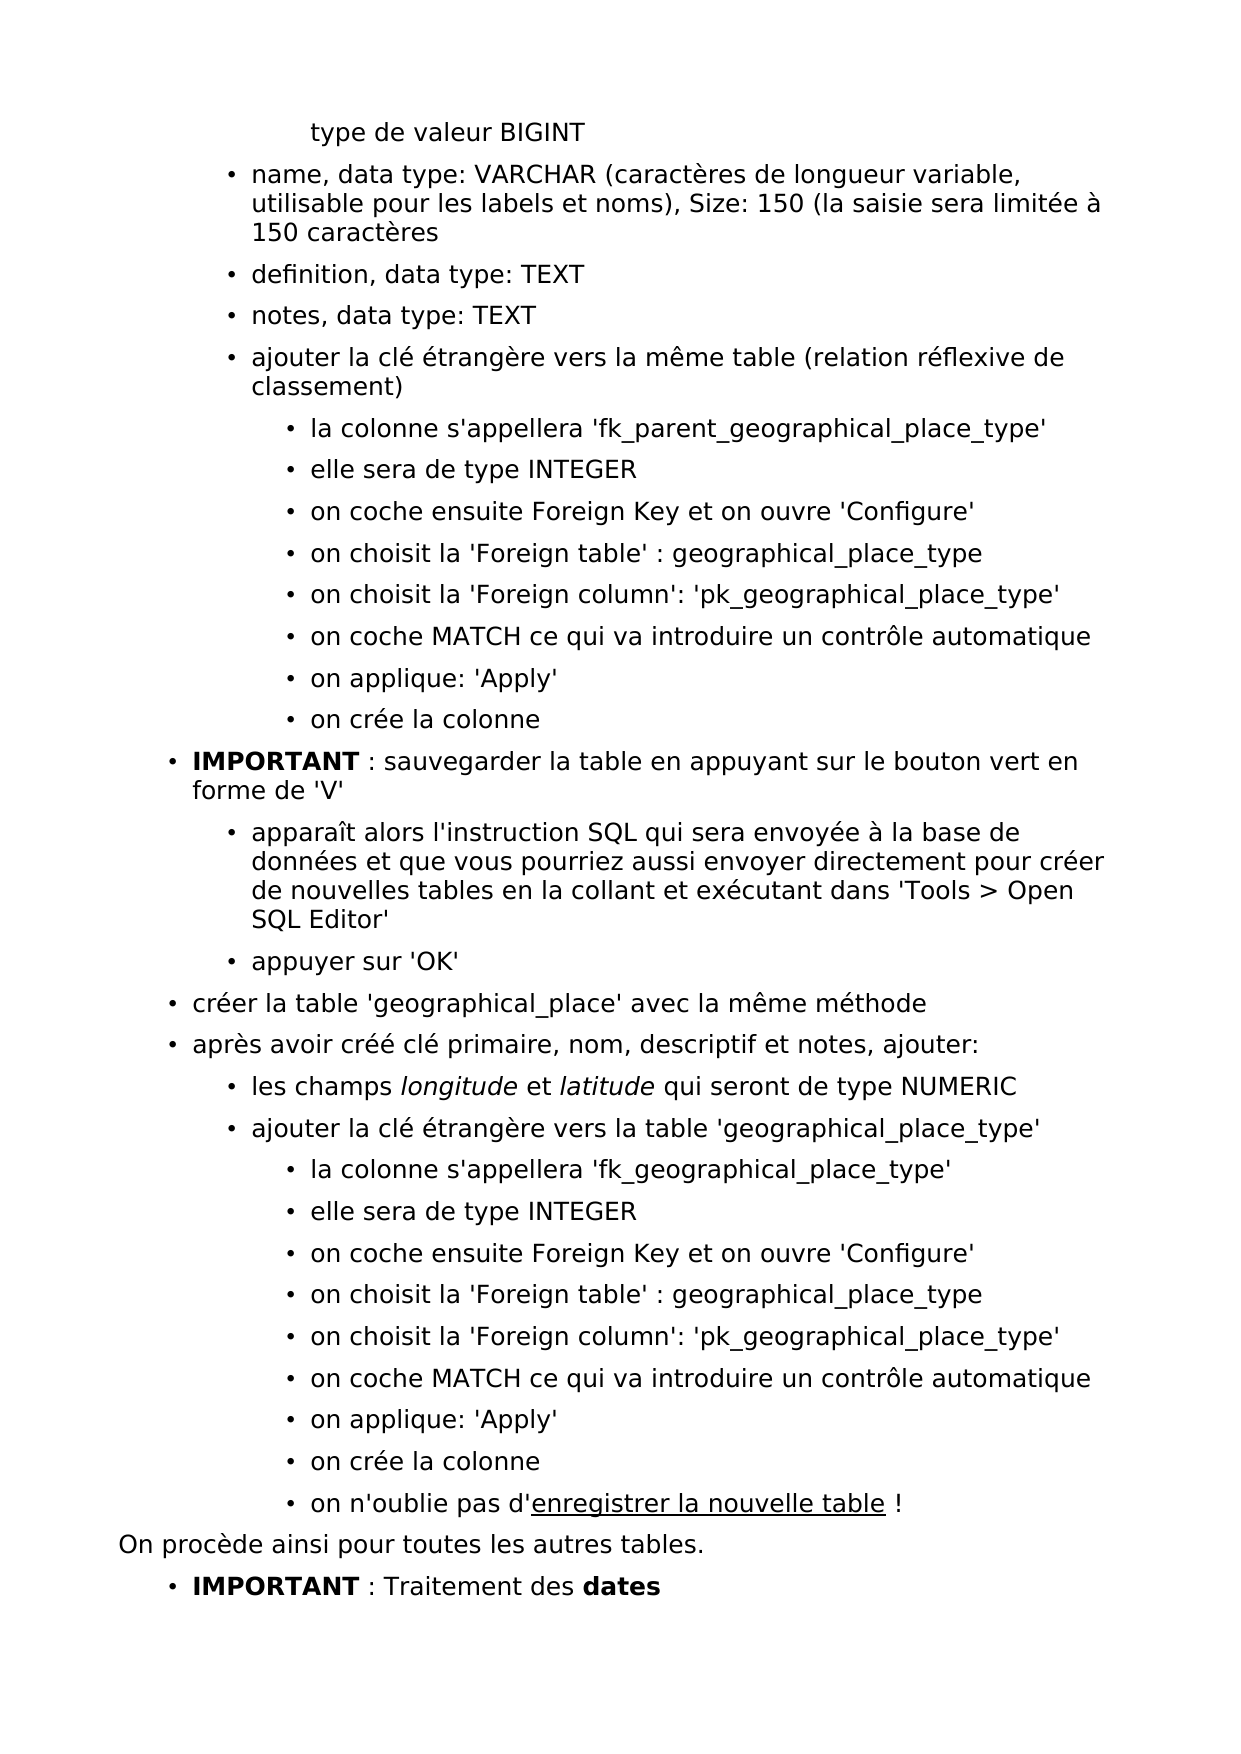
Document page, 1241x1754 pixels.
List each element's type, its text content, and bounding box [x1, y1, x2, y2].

list la colonne s'appellera 'fk_parent_geographical_place_type' [295, 414, 1122, 443]
list les champs longitude et latitude qui seront de type NUMERIC [236, 1072, 1122, 1101]
list definition, data type: TEXT [236, 260, 1122, 289]
list on applique: 'Apply' [295, 1406, 1122, 1435]
list après avoir créé clé primaire, nom, descriptif et notes, ajouter: [177, 1031, 1122, 1060]
list on coche ensuite Foreign Key et on ouvre 'Configure' [295, 1239, 1122, 1268]
list elle sera de type INTEGER [295, 456, 1122, 485]
list on coche MATCH ce qui va introduire un contrôle automatique [295, 622, 1122, 651]
list on choisit la 'Foreign table' : geographical_place_type [295, 1281, 1122, 1310]
list IMPORTANT : Traitement des dates [177, 1572, 1122, 1601]
list notes, data type: TEXT [236, 301, 1122, 331]
list on coche MATCH ce qui va introduire un contrôle automatique [295, 1364, 1122, 1393]
list name, data type: VARCHAR (caractères de longueur variable, utilisable pour les labels et noms), Size: 150 (la saisie sera limitée à 150 caractères [236, 160, 1122, 247]
list ajouter la clé étrangère vers la même table (relation réflexive de classement) [236, 343, 1122, 401]
list apparaît alors l'instruction SQL qui sera envoyée à la base de données et que vous pourriez aussi envoyer directement pour créer de nouvelles tables en la collant et exécutant dans 'Tools > Open SQL Editor' [236, 818, 1122, 935]
list on choisit la 'Foreign column': 'pk_geographical_place_type' [295, 1322, 1122, 1351]
text On procède ainsi pour toutes les autres tables. [118, 1531, 1122, 1560]
list la colonne s'appellera 'fk_geographical_place_type' [295, 1156, 1122, 1185]
list elle sera de type INTEGER [295, 1197, 1122, 1226]
list on choisit la 'Foreign table' : geographical_place_type [295, 539, 1122, 568]
list type de valeur BIGINT [295, 118, 1122, 147]
list on crée la colonne [295, 706, 1122, 735]
list ajouter la clé étrangère vers la table 'geographical_place_type' [236, 1114, 1122, 1143]
list on n'oublie pas d'enregistrer la nouvelle table ! [295, 1489, 1122, 1518]
list on applique: 'Apply' [295, 664, 1122, 693]
list IMPORTANT : sauvegarder la table en appuyant sur le bouton vert en forme de 'V' [177, 747, 1122, 806]
list on coche ensuite Foreign Key et on ouvre 'Configure' [295, 497, 1122, 526]
list on crée la colonne [295, 1447, 1122, 1476]
list créer la table 'geographical_place' avec la même méthode [177, 989, 1122, 1018]
list appuyer sur 'OK' [236, 947, 1122, 976]
list on choisit la 'Foreign column': 'pk_geographical_place_type' [295, 581, 1122, 610]
